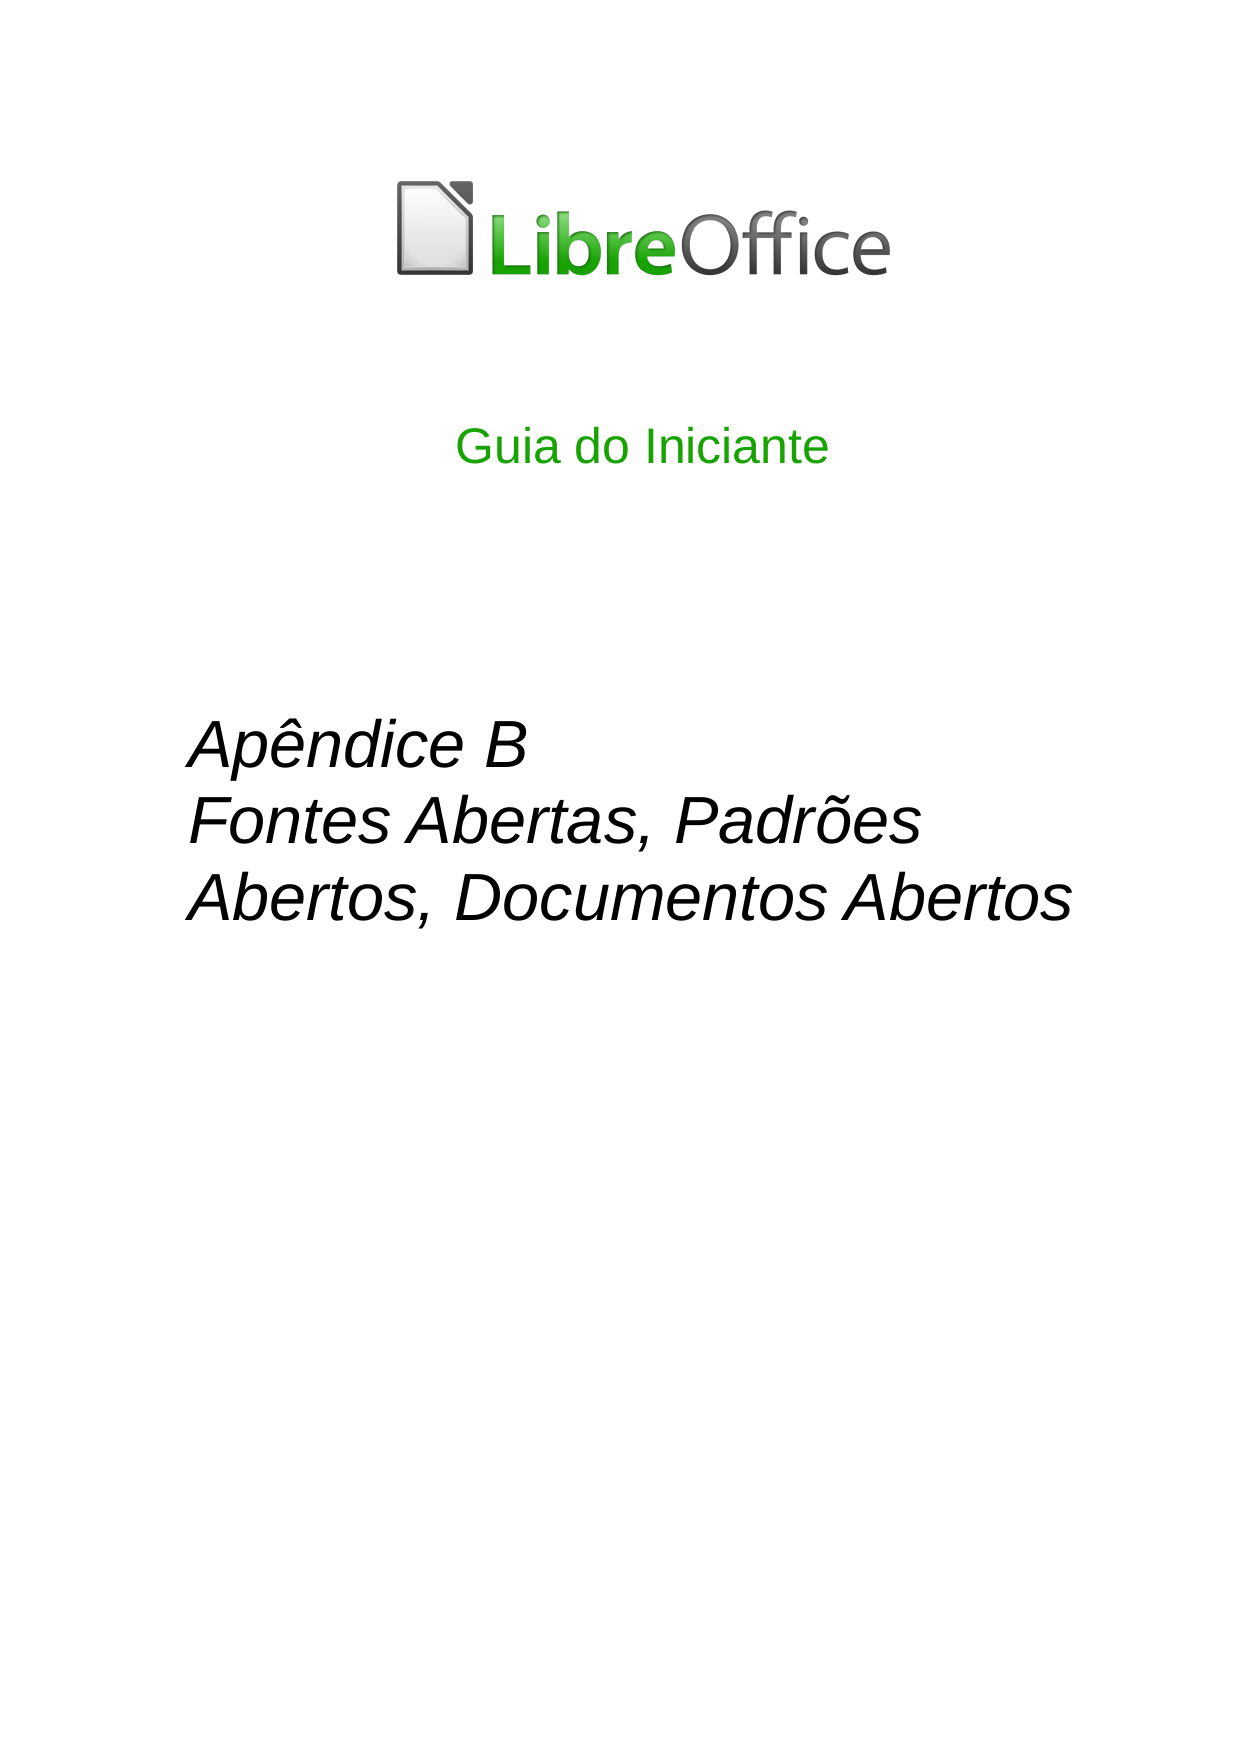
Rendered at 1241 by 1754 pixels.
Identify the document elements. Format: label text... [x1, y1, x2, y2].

text Guia do Iniciante [188, 416, 1098, 474]
title Apêndice B Fontes Abertas, Padrões Abertos, Documentos Abertos [188, 705, 1098, 935]
picture [392, 177, 893, 282]
